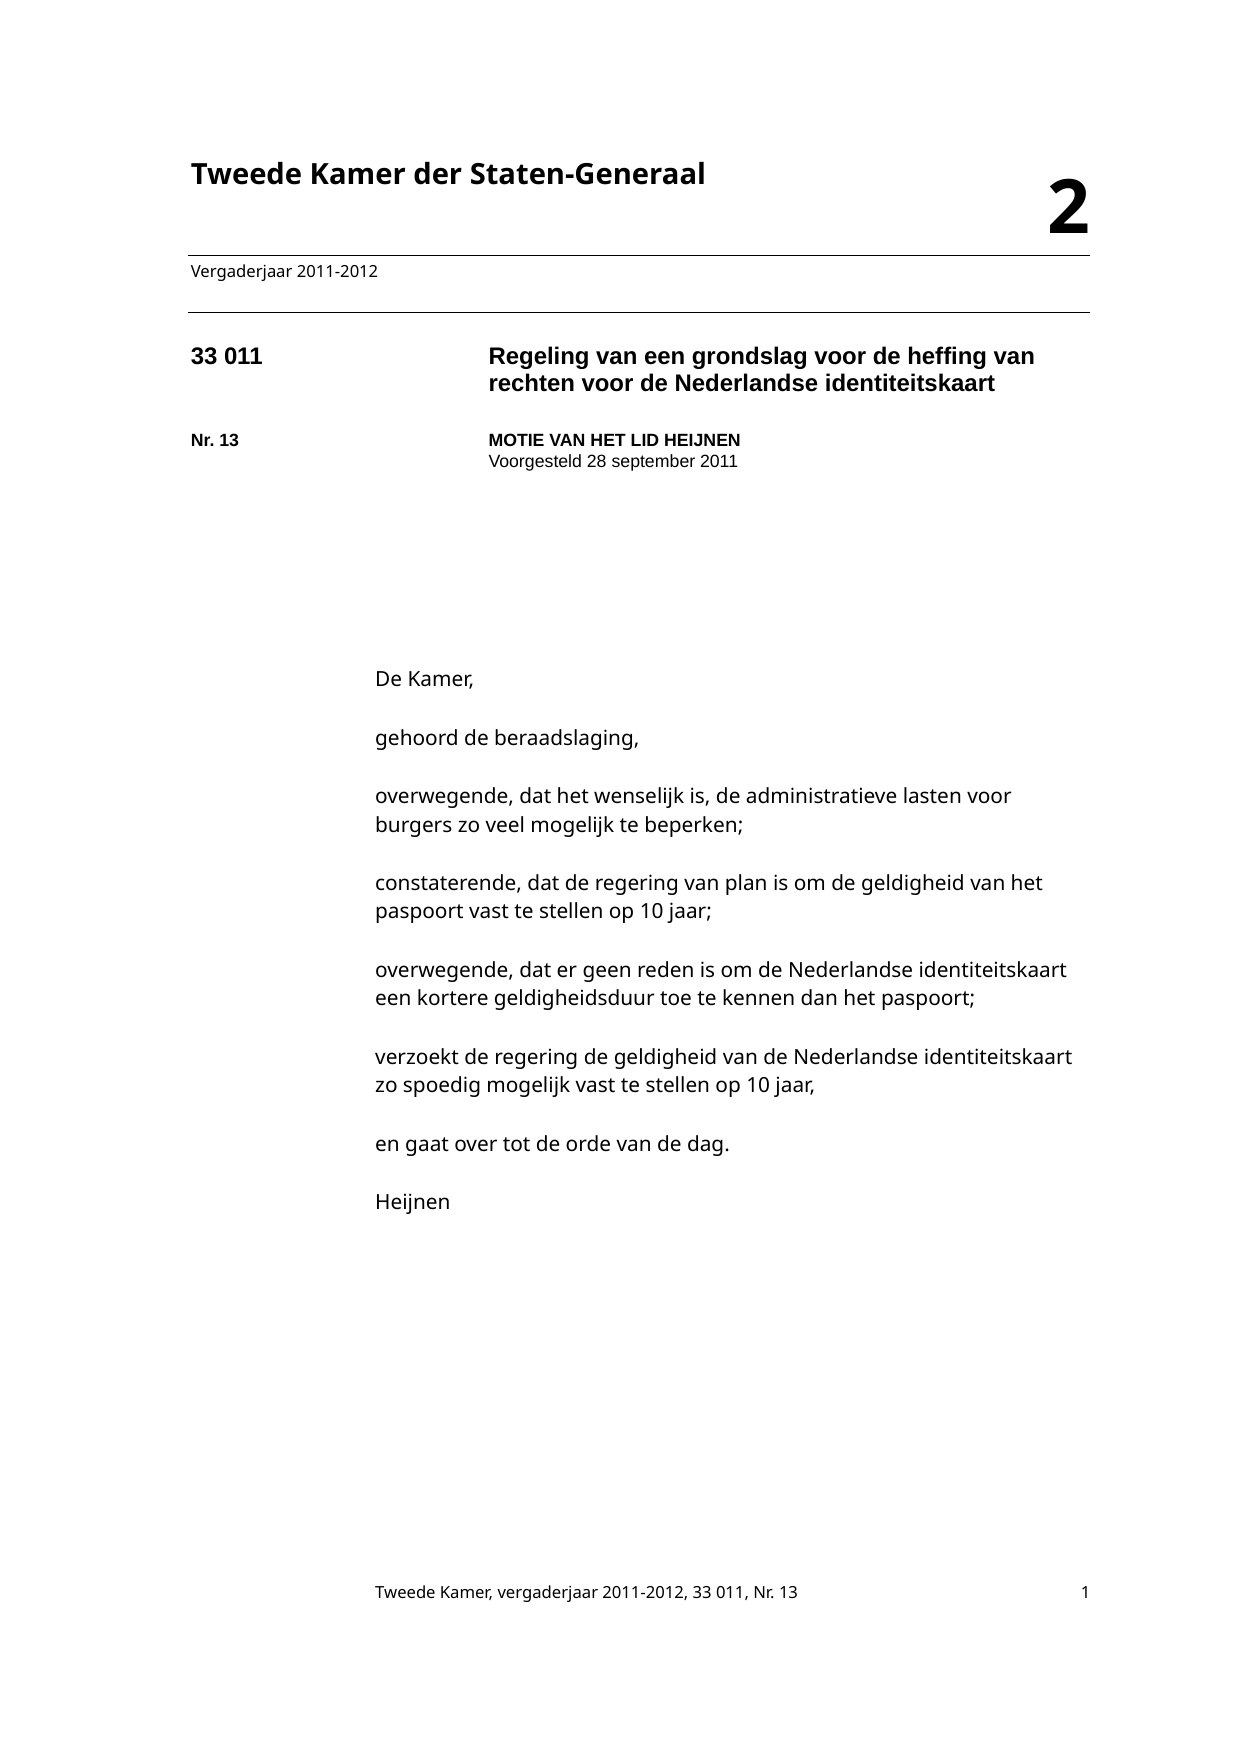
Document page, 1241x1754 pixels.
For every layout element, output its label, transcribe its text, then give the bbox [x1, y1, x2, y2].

table_header Tweede Kamer der Staten-Generaal [188, 150, 909, 255]
table_cell Nr. 13 [188, 427, 485, 546]
text overwegende, dat het wenselijk is, de administratieve lasten voor burgers zo veel mogelijk te beperken; [375, 781, 1090, 838]
table_cell [188, 313, 485, 339]
text Heijnen [375, 1187, 1090, 1216]
table_cell Vergaderjaar 2011-2012 [188, 256, 485, 312]
text De Kamer, [375, 664, 1090, 693]
table_cell 33 011 [188, 339, 485, 427]
text en gaat over tot de orde van de dag. [375, 1129, 1090, 1157]
text gehoord de beraadslaging, [375, 723, 1090, 751]
text verzoekt de regering de geldigheid van de Nederlandse identiteitskaart zo spoedig mogelijk vast te stellen op 10 jaar, [375, 1042, 1090, 1099]
table_cell Regeling van een grondslag voor de heffing van rechten voor de Nederlandse identiteitskaart [485, 339, 1090, 427]
text constaterende, dat de regering van plan is om de geldigheid van het paspoort vast te stellen op 10 jaar; [375, 868, 1090, 925]
table_cell [485, 313, 1090, 339]
table_header 2 [910, 150, 1090, 255]
text overwegende, dat er geen reden is om de Nederlandse identiteitskaart een kortere geldigheidsduur toe te kennen dan het paspoort; [375, 955, 1090, 1012]
table_cell [485, 256, 1090, 312]
table_cell MOTIE VAN HET LID HEIJNEN Voorgesteld 28 september 2011 [485, 427, 1090, 546]
